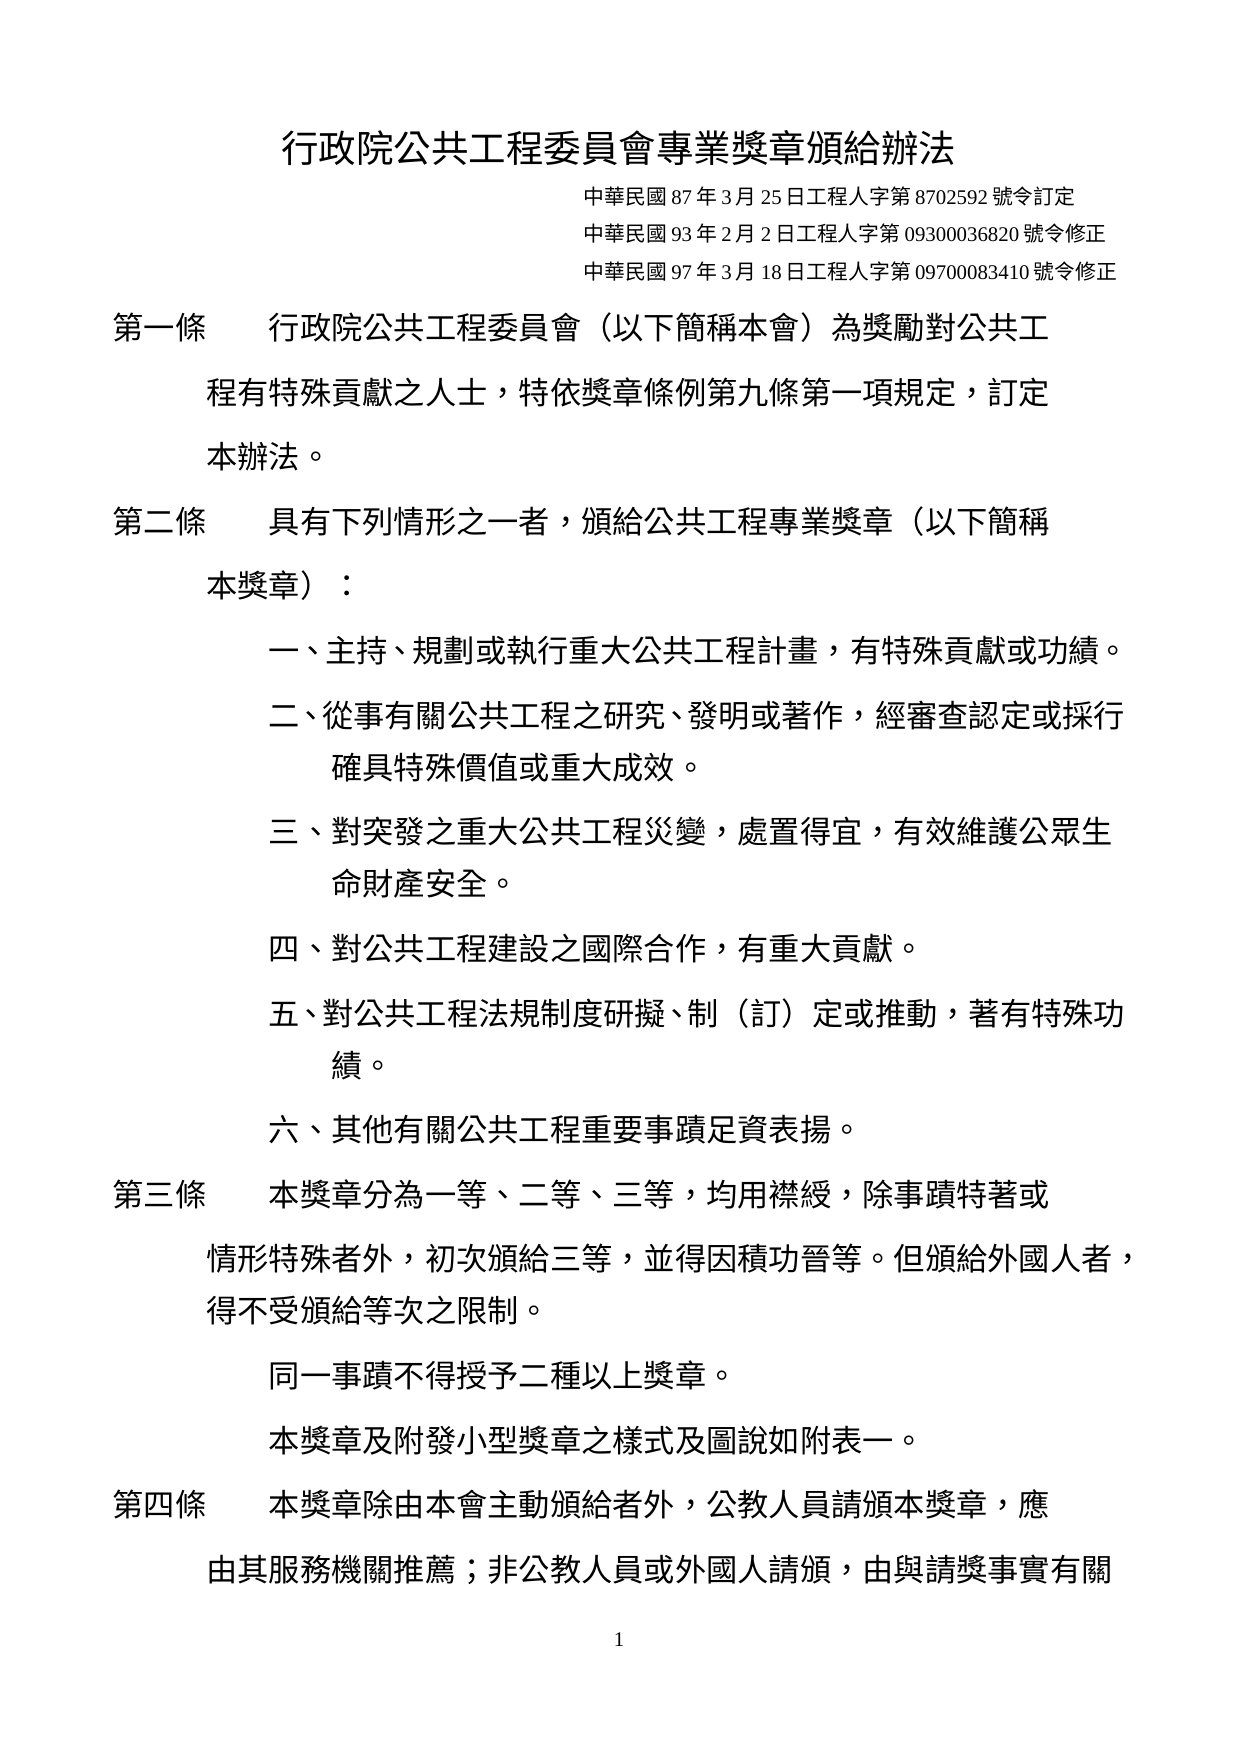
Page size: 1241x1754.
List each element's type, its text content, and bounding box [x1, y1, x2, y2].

text 二、從事有關公共工程之研究、發明或著作，經審查認定或採行，確具特殊價值或重大成效。 [269, 685, 1125, 789]
text 中華民國87年3月25日工程人字第8702592號令訂定 [112, 173, 1125, 210]
text 一、主持、規劃或執行重大公共工程計畫，有特殊貢獻或功績。 [269, 621, 1125, 673]
text 程有特殊貢獻之人士，特依獎章條例第九條第一項規定，訂定 [112, 362, 1125, 414]
text 六、其他有關公共工程重要事蹟足資表揚。 [269, 1100, 1125, 1152]
text 中華民國93年2月2日工程人字第09300036820號令修正 [112, 210, 1125, 248]
text 同一事蹟不得授予二種以上獎章。 [206, 1346, 1125, 1398]
text 本獎章）： [112, 556, 1125, 608]
text 本獎章及附發小型獎章之樣式及圖說如附表一。 [206, 1410, 1125, 1462]
text 五、對公共工程法規制度研擬、制（訂）定或推動，著有特殊功績。 [269, 983, 1125, 1087]
text 三、對突發之重大公共工程災變，處置得宜，有效維護公眾生命財產安全。 [269, 802, 1125, 906]
list 行政院公共工程委員會（以下簡稱本會）為獎勵對公共工 [112, 298, 1125, 350]
text 情形特殊者外，初次頒給三等，並得因積功晉等。但頒給外國人者，得不受頒給等次之限制。 [206, 1229, 1125, 1333]
text 四、對公共工程建設之國際合作，有重大貢獻。 [269, 919, 1125, 971]
text 中華民國97年3月18日工程人字第09700083410號令修正 [112, 248, 1125, 285]
text 行政院公共工程委員會專業獎章頒給辦法 [112, 119, 1125, 173]
list 本獎章除由本會主動頒給者外，公教人員請頒本獎章，應 [112, 1475, 1125, 1527]
text 由其服務機關推薦；非公教人員或外國人請頒，由與請獎事實有關 [206, 1539, 1125, 1592]
text 本辦法。 [112, 427, 1125, 479]
list 本獎章分為一等、二等、三等，均用襟綬，除事蹟特著或 [112, 1164, 1125, 1217]
list 具有下列情形之一者，頒給公共工程專業獎章（以下簡稱 [112, 492, 1125, 544]
